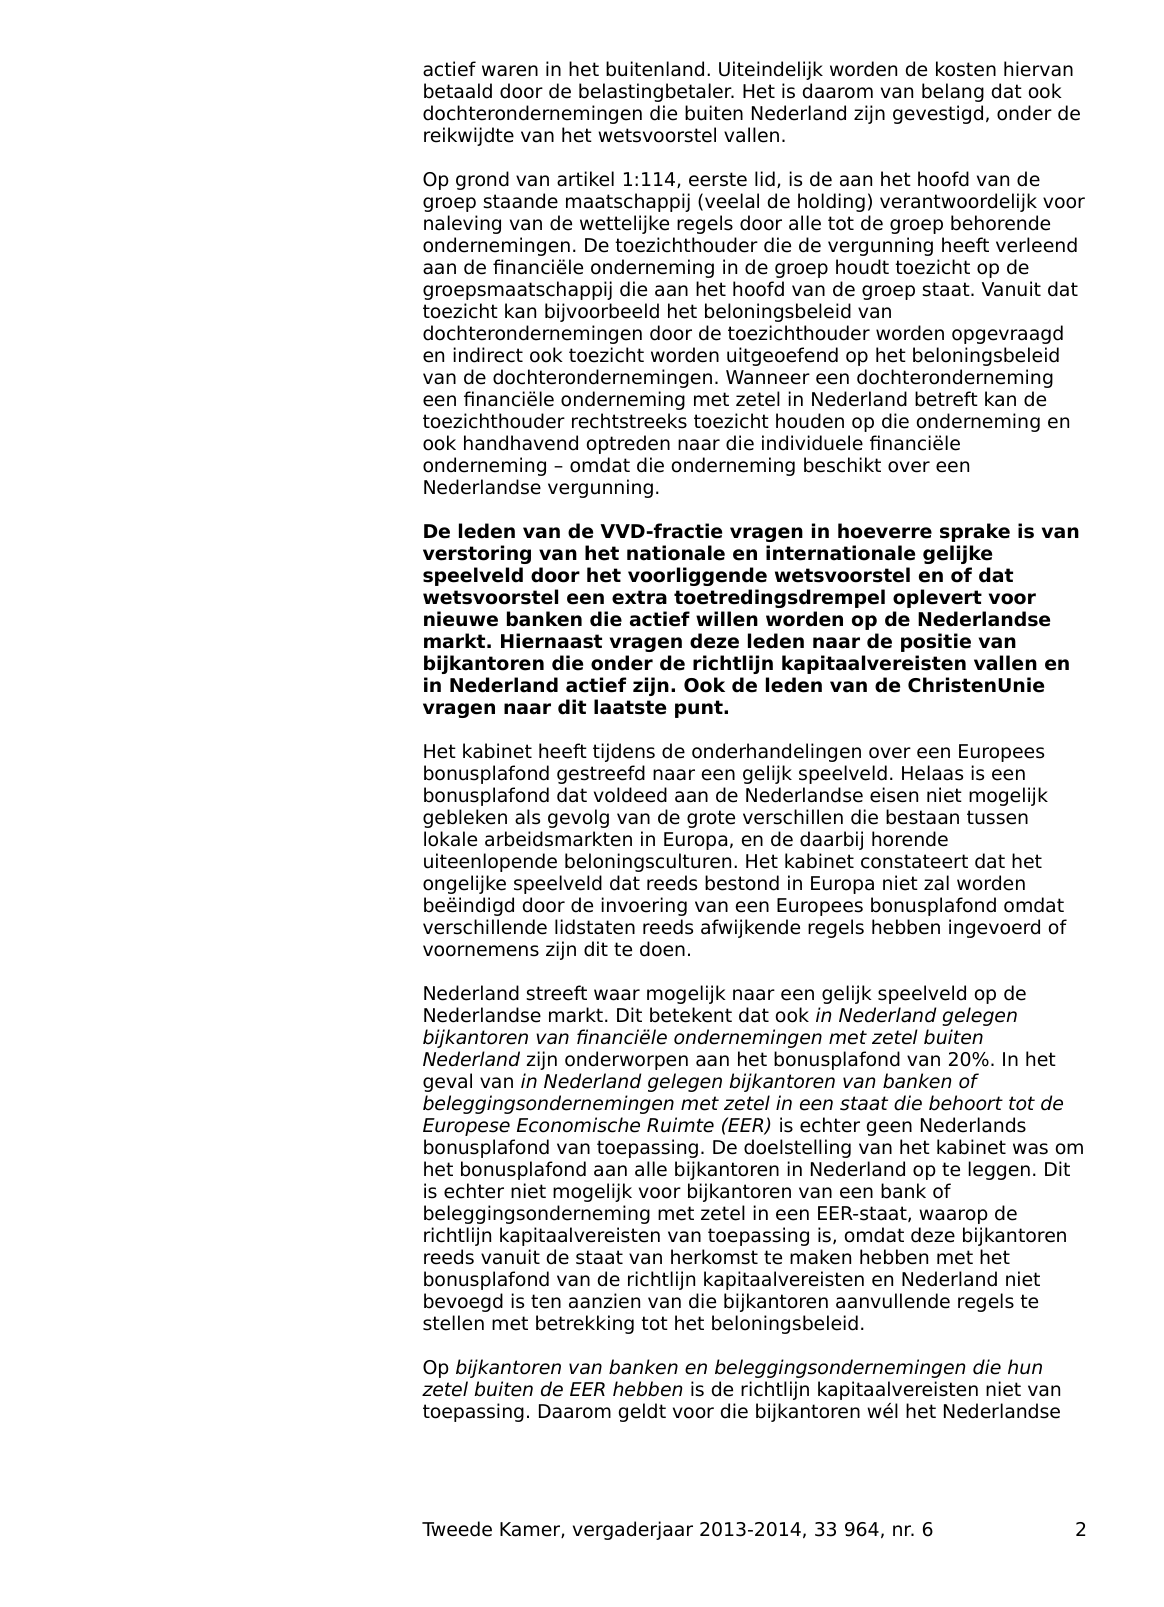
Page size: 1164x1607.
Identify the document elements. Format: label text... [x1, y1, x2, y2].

text actief waren in het buitenland. Uiteindelijk worden de kosten hiervan betaald door de belastingbetaler. Het is daarom van belang dat ook dochterondernemingen die buiten Nederland zijn gevestigd, onder de reikwijdte van het wetsvoorstel vallen. [422, 59, 1087, 147]
text Het kabinet heeft tijdens de onderhandelingen over een Europees bonusplafond gestreefd naar een gelijk speelveld. Helaas is een bonusplafond dat voldeed aan de Nederlandse eisen niet mogelijk gebleken als gevolg van de grote verschillen die bestaan tussen lokale arbeidsmarkten in Europa, en de daarbij horende uiteenlopende beloningsculturen. Het kabinet constateert dat het ongelijke speelveld dat reeds bestond in Europa niet zal worden beëindigd door de invoering van een Europees bonusplafond omdat verschillende lidstaten reeds afwijkende regels hebben ingevoerd of voornemens zijn dit te doen. [422, 741, 1087, 961]
text Op grond van artikel 1:114, eerste lid, is de aan het hoofd van de groep staande maatschappij (veelal de holding) verantwoordelijk voor naleving van de wettelijke regels door alle tot de groep behorende ondernemingen. De toezichthouder die de vergunning heeft verleend aan de financiële onderneming in de groep houdt toezicht op de groepsmaatschappij die aan het hoofd van de groep staat. Vanuit dat toezicht kan bijvoorbeeld het beloningsbeleid van dochterondernemingen door de toezichthouder worden opgevraagd en indirect ook toezicht worden uitgeoefend op het beloningsbeleid van de dochterondernemingen. Wanneer een dochteronderneming een financiële onderneming met zetel in Nederland betreft kan de toezichthouder rechtstreeks toezicht houden op die onderneming en ook handhavend optreden naar die individuele financiële onderneming – omdat die onderneming beschikt over een Nederlandse vergunning. [422, 169, 1087, 499]
text De leden van de VVD-fractie vragen in hoeverre sprake is van verstoring van het nationale en internationale gelijke speelveld door het voorliggende wetsvoorstel en of dat wetsvoorstel een extra toetredingsdrempel oplevert voor nieuwe banken die actief willen worden op de Nederlandse markt. Hiernaast vragen deze leden naar de positie van bijkantoren die onder de richtlijn kapitaalvereisten vallen en in Nederland actief zijn. Ook de leden van de ChristenUnie vragen naar dit laatste punt. [422, 521, 1087, 719]
text Op bijkantoren van banken en beleggingsondernemingen die hun zetel buiten de EER hebben is de richtlijn kapitaalvereisten niet van toepassing. Daarom geldt voor die bijkantoren wél het Nederlandse [422, 1357, 1087, 1423]
text Nederland streeft waar mogelijk naar een gelijk speelveld op de Nederlandse markt. Dit betekent dat ook in Nederland gelegen bijkantoren van financiële ondernemingen met zetel buiten Nederland zijn onderworpen aan het bonusplafond van 20%. In het geval van in Nederland gelegen bijkantoren van banken of beleggingsondernemingen met zetel in een staat die behoort tot de Europese Economische Ruimte (EER) is echter geen Nederlands bonusplafond van toepassing. De doelstelling van het kabinet was om het bonusplafond aan alle bijkantoren in Nederland op te leggen. Dit is echter niet mogelijk voor bijkantoren van een bank of beleggingsonderneming met zetel in een EER-staat, waarop de richtlijn kapitaalvereisten van toepassing is, omdat deze bijkantoren reeds vanuit de staat van herkomst te maken hebben met het bonusplafond van de richtlijn kapitaalvereisten en Nederland niet bevoegd is ten aanzien van die bijkantoren aanvullende regels te stellen met betrekking tot het beloningsbeleid. [422, 983, 1087, 1335]
